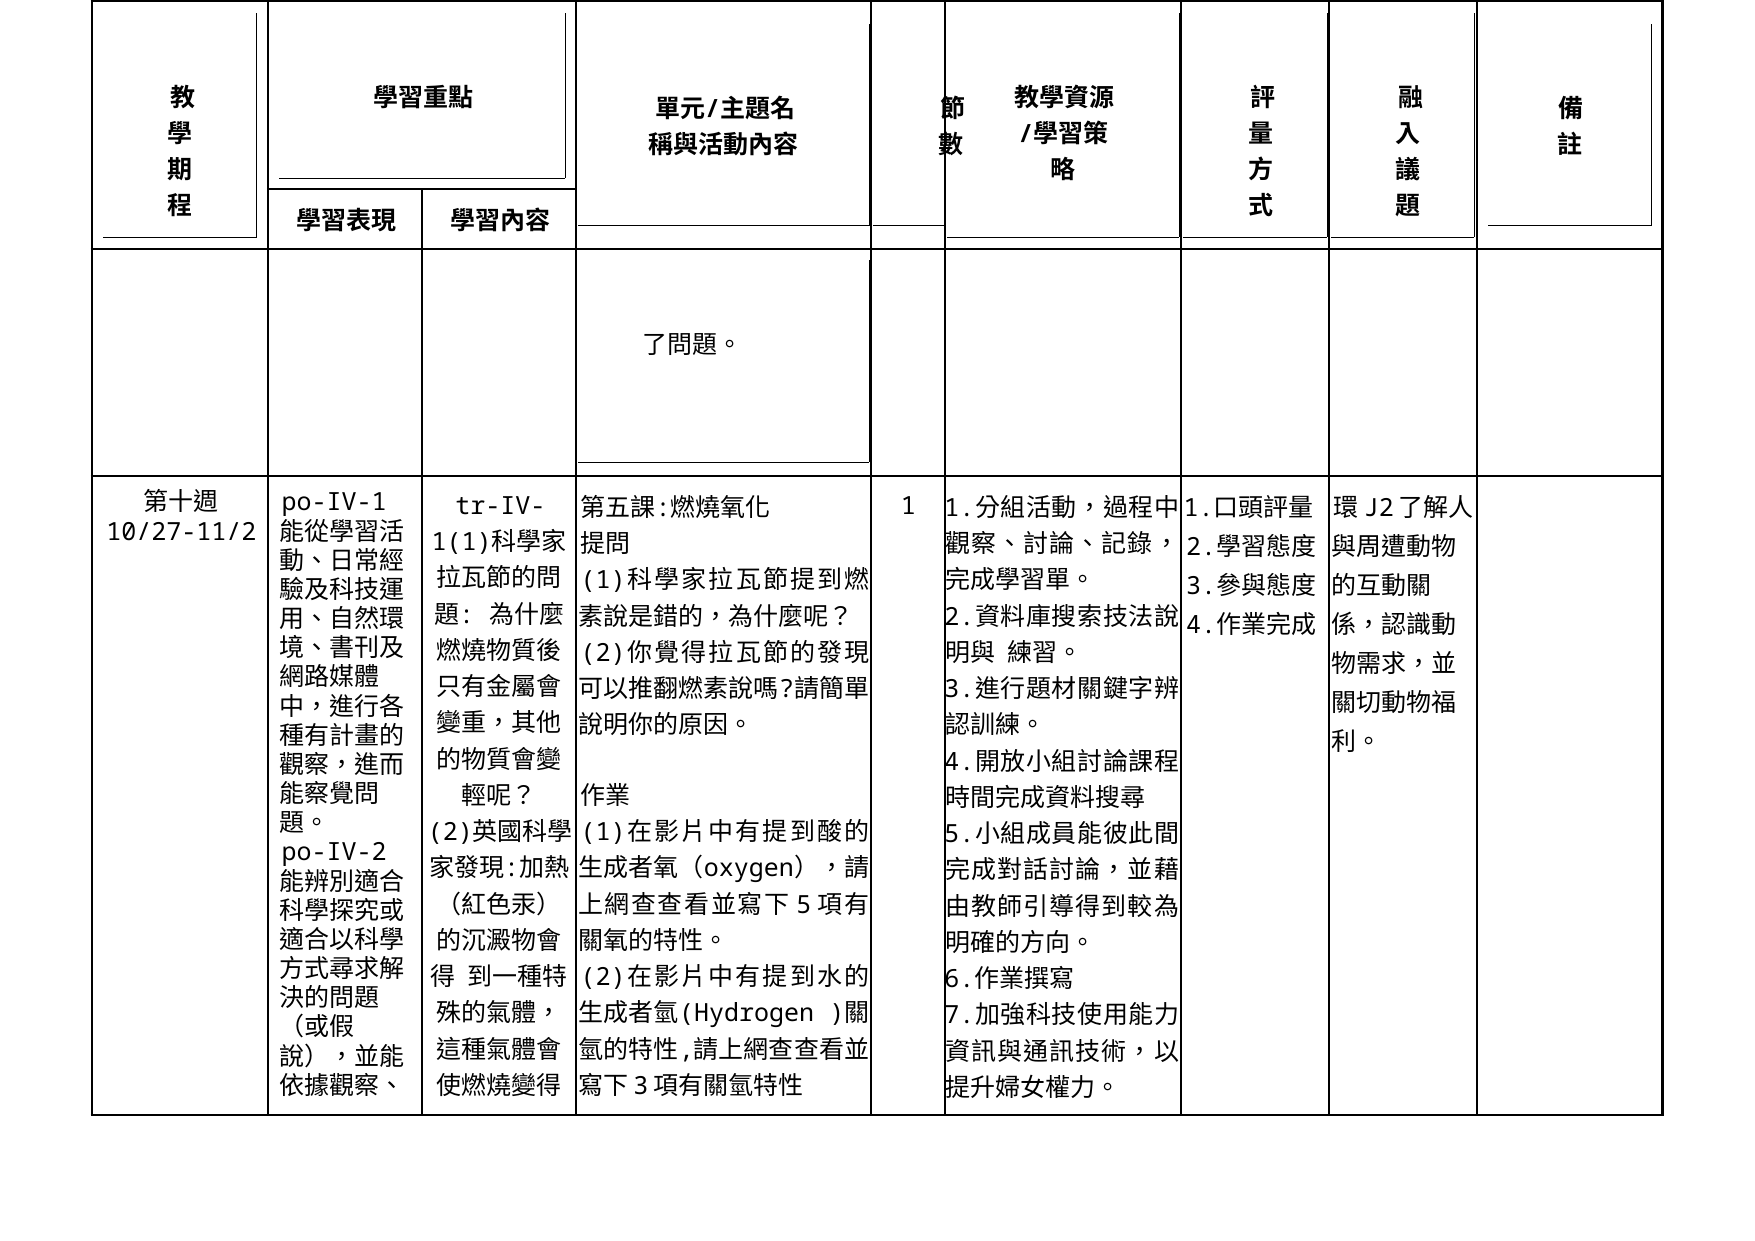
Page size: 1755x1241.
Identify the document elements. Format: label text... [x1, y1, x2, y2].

table_header 學習重點 [269, 2, 575, 188]
table_cell [1182, 250, 1328, 475]
table_header 評量方式 [1182, 2, 1328, 247]
table_cell [1330, 250, 1476, 475]
table_cell po-IV-1能從學習活動、日常經驗及科技運用、自然環境、書刊及網路媒體中，進行各種有計畫的觀察，進而能察覺問題。 po-IV-2能辨別適合科學探究或適合以科學方式尋求解決的問題（或假說），並能依據觀察、 [269, 477, 421, 1114]
table_cell 了問題。 [577, 250, 870, 475]
table_cell 第十週 10/27-11/2 [93, 477, 267, 1114]
table_cell [1478, 250, 1661, 475]
table_header 單元/主題名稱與活動內容 [577, 2, 870, 247]
table_cell 1.口頭評量 2.學習態度 3.參與態度 4.作業完成 [1182, 477, 1328, 1114]
table_cell 學習內容 [423, 190, 575, 247]
table_cell 1.分組活動，過程中觀察、討論、記錄，完成學習單。 2.資料庫搜索技法說明與 練習。 3.進行題材關鍵字辨認訓練。 4.開放小組討論課程時間完成資料搜尋 5.小組成員能彼此間完成對話討論，並藉由教師引導得到較為明確的方向。 6.作業撰寫 7.加強科技使用能力資訊與通訊技術，以提升婦女權力。 [946, 477, 1180, 1114]
table_cell 第五課:燃燒氧化 提問 (1)科學家拉瓦節提到燃素說是錯的，為什麼呢？ (2)你覺得拉瓦節的發現可以推翻燃素說嗎?請簡單說明你的原因。 作業 (1)在影片中有提到酸的生成者氧（oxygen），請上網查查看並寫下5項有關氧的特性。 (2)在影片中有提到水的生成者氫(Hydrogen )關氫的特性,請上網查查看並寫下3項有關氫特性 [577, 477, 870, 1114]
table_cell tr-IV-1(1)科學家拉瓦節的問題: 為什麼燃燒物質後只有金屬會變重，其他的物質會變輕呢？ (2)英國科學家發現:加熱（紅色汞）的沉澱物會得 到一種特殊的氣體，這種氣體會 使燃燒變得 [423, 477, 575, 1114]
table_cell [423, 250, 575, 475]
table_cell 1 [872, 477, 944, 1114]
table_header 融入議題 [1330, 2, 1476, 247]
table_cell [946, 250, 1180, 475]
table_cell [1478, 477, 1661, 1114]
table_header 教學資源/學習策略 [946, 2, 1180, 247]
table_cell [269, 250, 421, 475]
table_cell [93, 250, 267, 475]
table_header 教學期程 [93, 2, 267, 247]
table_header 備註 [1478, 2, 1661, 247]
table_cell [872, 250, 944, 475]
table_cell 學習表現 [269, 190, 421, 247]
table_header 節數 [872, 2, 944, 247]
table_cell 環J2了解人與周遭動物的互動關係，認識動物需求，並關切動物福利。 [1330, 477, 1476, 1114]
